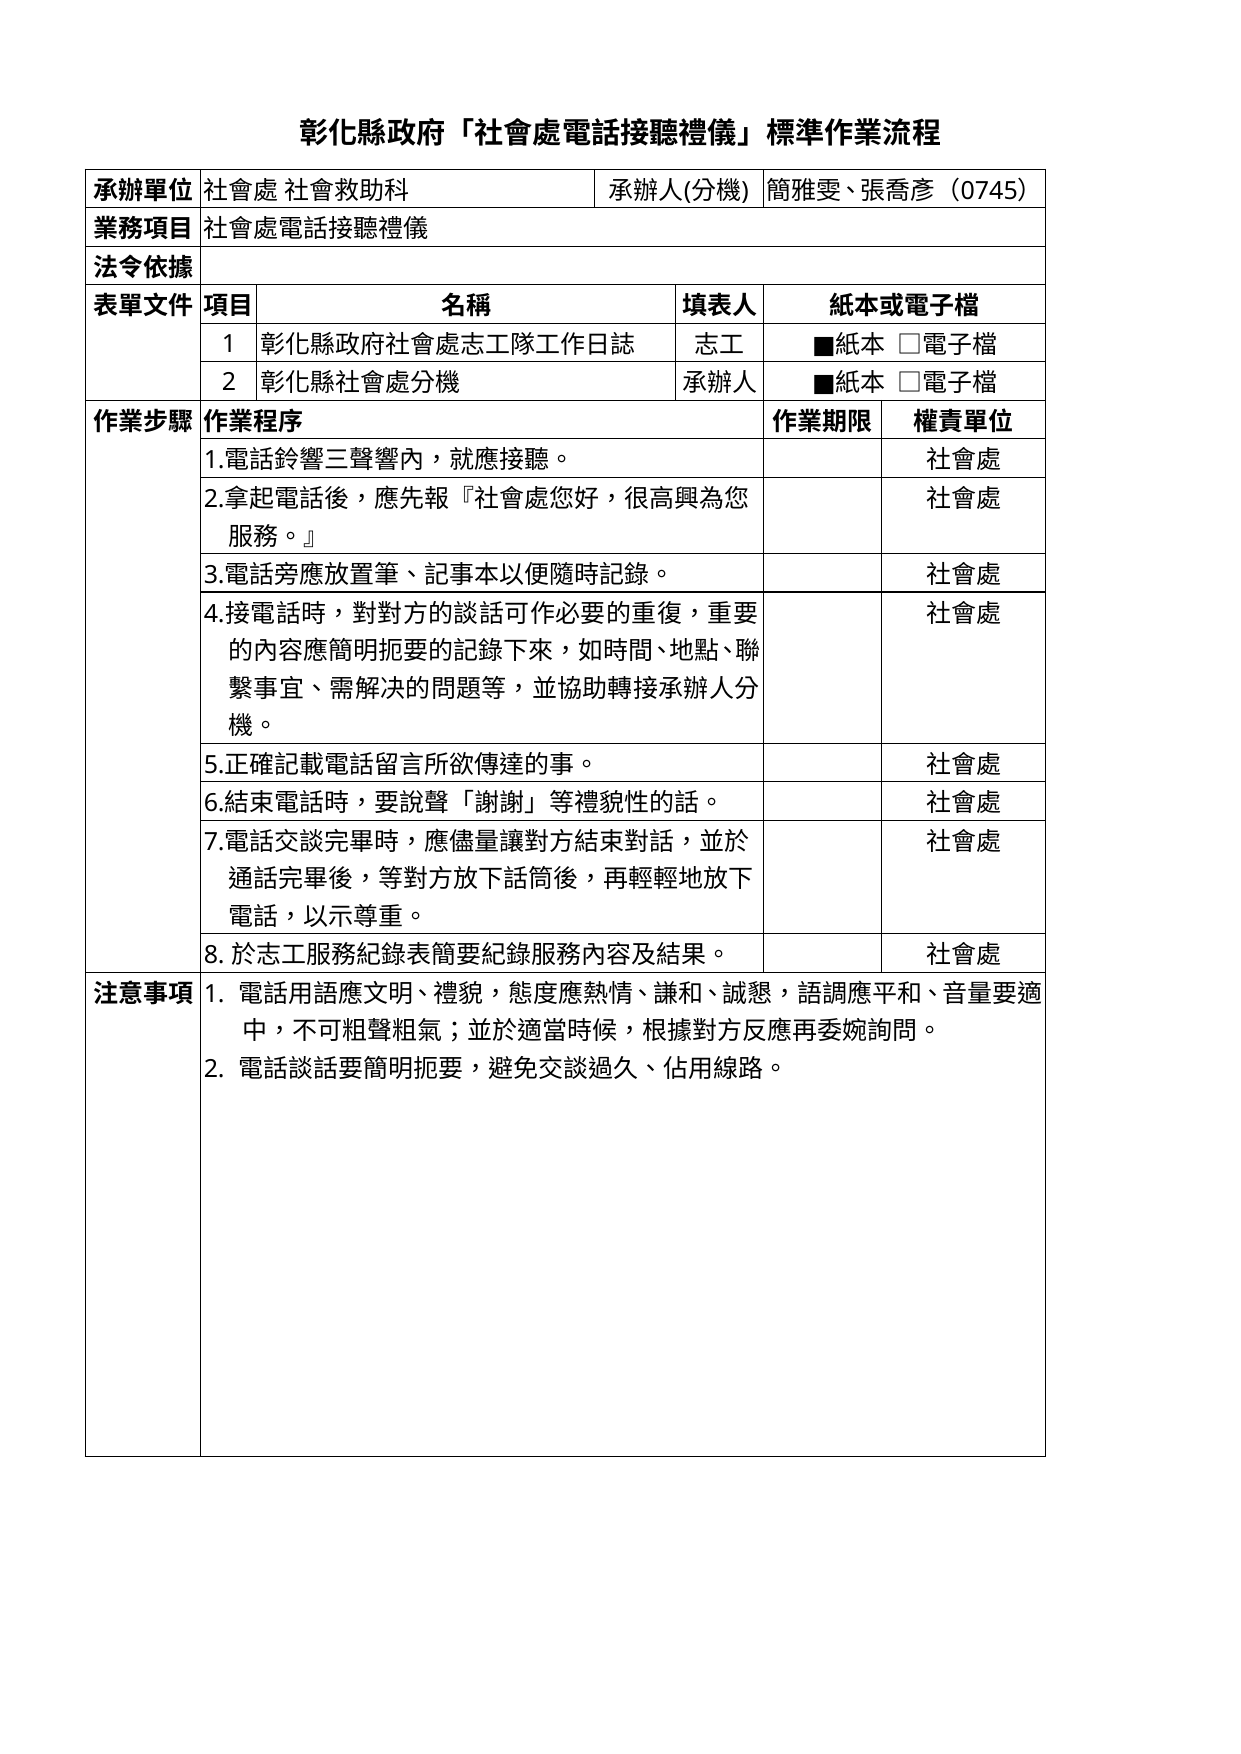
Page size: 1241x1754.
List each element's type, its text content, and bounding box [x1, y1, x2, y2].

table_cell 紙本或電子檔 [764, 285, 1045, 323]
table_cell 4.接電話時，對對方的談話可作必要的重復，重要的內容應簡明扼要的記錄下來，如時間、地點、聯繫事宜、需解决的問題等，並協助轉接承辦人分機。 [201, 593, 763, 742]
table_cell 社會處電話接聽禮儀 [201, 208, 1045, 246]
table_cell 電話用語應文明、禮貌，態度應熱情、謙和、誠懇，語調應平和、音量要適中，不可粗聲粗氣；並於適當時候，根據對方反應再委婉詢問。 電話談話要簡明扼要，避免交談過久、佔用線路。 [201, 973, 1045, 1456]
table_cell 6.結束電話時，要說聲「謝謝」等禮貌性的話。 [201, 782, 763, 819]
table_cell 社會處 [882, 934, 1045, 972]
table_cell 注意事項 [86, 973, 200, 1456]
table_cell ■紙本 □電子檔 [764, 362, 1045, 400]
table_header 承辦單位 [86, 170, 200, 207]
table_cell [201, 247, 1045, 284]
table_header 社會處 社會救助科 [201, 170, 594, 207]
table_cell 志工 [676, 324, 763, 361]
table_cell 社會處 [882, 439, 1045, 477]
table_cell 作業程序 [201, 401, 763, 438]
table_cell 5.正確記載電話留言所欲傳達的事。 [201, 744, 763, 781]
table_cell 表單文件 [86, 285, 200, 400]
table_cell 社會處 [882, 744, 1045, 781]
table_header 承辦人(分機) [595, 170, 763, 207]
table_cell [764, 934, 881, 972]
table_cell 社會處 [882, 782, 1045, 819]
table_cell [764, 593, 881, 742]
table_cell 2.拿起電話後，應先報『社會處您好，很高興為您服務。』 [201, 478, 763, 553]
table_cell 作業步驟 [86, 401, 200, 972]
table_cell 彰化縣政府社會處志工隊工作日誌 [257, 324, 675, 361]
table_cell [764, 744, 881, 781]
table_cell 項目 [201, 285, 256, 323]
table_cell 7.電話交談完畢時，應儘量讓對方結束對話，並於通話完畢後，等對方放下話筒後，再輕輕地放下電話，以示尊重。 [201, 821, 763, 933]
table_cell [764, 782, 881, 819]
table_cell 權責單位 [882, 401, 1045, 438]
table_cell 彰化縣社會處分機 [257, 362, 675, 400]
table_cell 2 [201, 362, 256, 400]
table_cell 名稱 [257, 285, 675, 323]
table_header 簡雅雯、張喬彥（0745） [764, 170, 1045, 207]
table_cell 社會處 [882, 821, 1045, 933]
table_cell [764, 821, 881, 933]
table_cell 作業期限 [764, 401, 881, 438]
table_cell ■紙本 □電子檔 [764, 324, 1045, 361]
table_cell 1.電話鈴響三聲響內，就應接聽。 [201, 439, 763, 477]
table_cell 填表人 [676, 285, 763, 323]
text 彰化縣政府「社會處電話接聽禮儀」標準作業流程 [89, 93, 1152, 168]
table_cell 法令依據 [86, 247, 200, 284]
table_cell 社會處 [882, 478, 1045, 553]
table_cell [764, 554, 881, 591]
table_cell 承辦人 [676, 362, 763, 400]
table_cell [764, 478, 881, 553]
table_cell 社會處 [882, 593, 1045, 742]
table_cell 8. 於志工服務紀錄表簡要紀錄服務內容及結果。 [201, 934, 763, 972]
table_cell 社會處 [882, 554, 1045, 591]
table_cell 1 [201, 324, 256, 361]
table_cell 3.電話旁應放置筆、記事本以便隨時記錄。 [201, 554, 763, 591]
table_cell 業務項目 [86, 208, 200, 246]
table_cell [764, 439, 881, 477]
